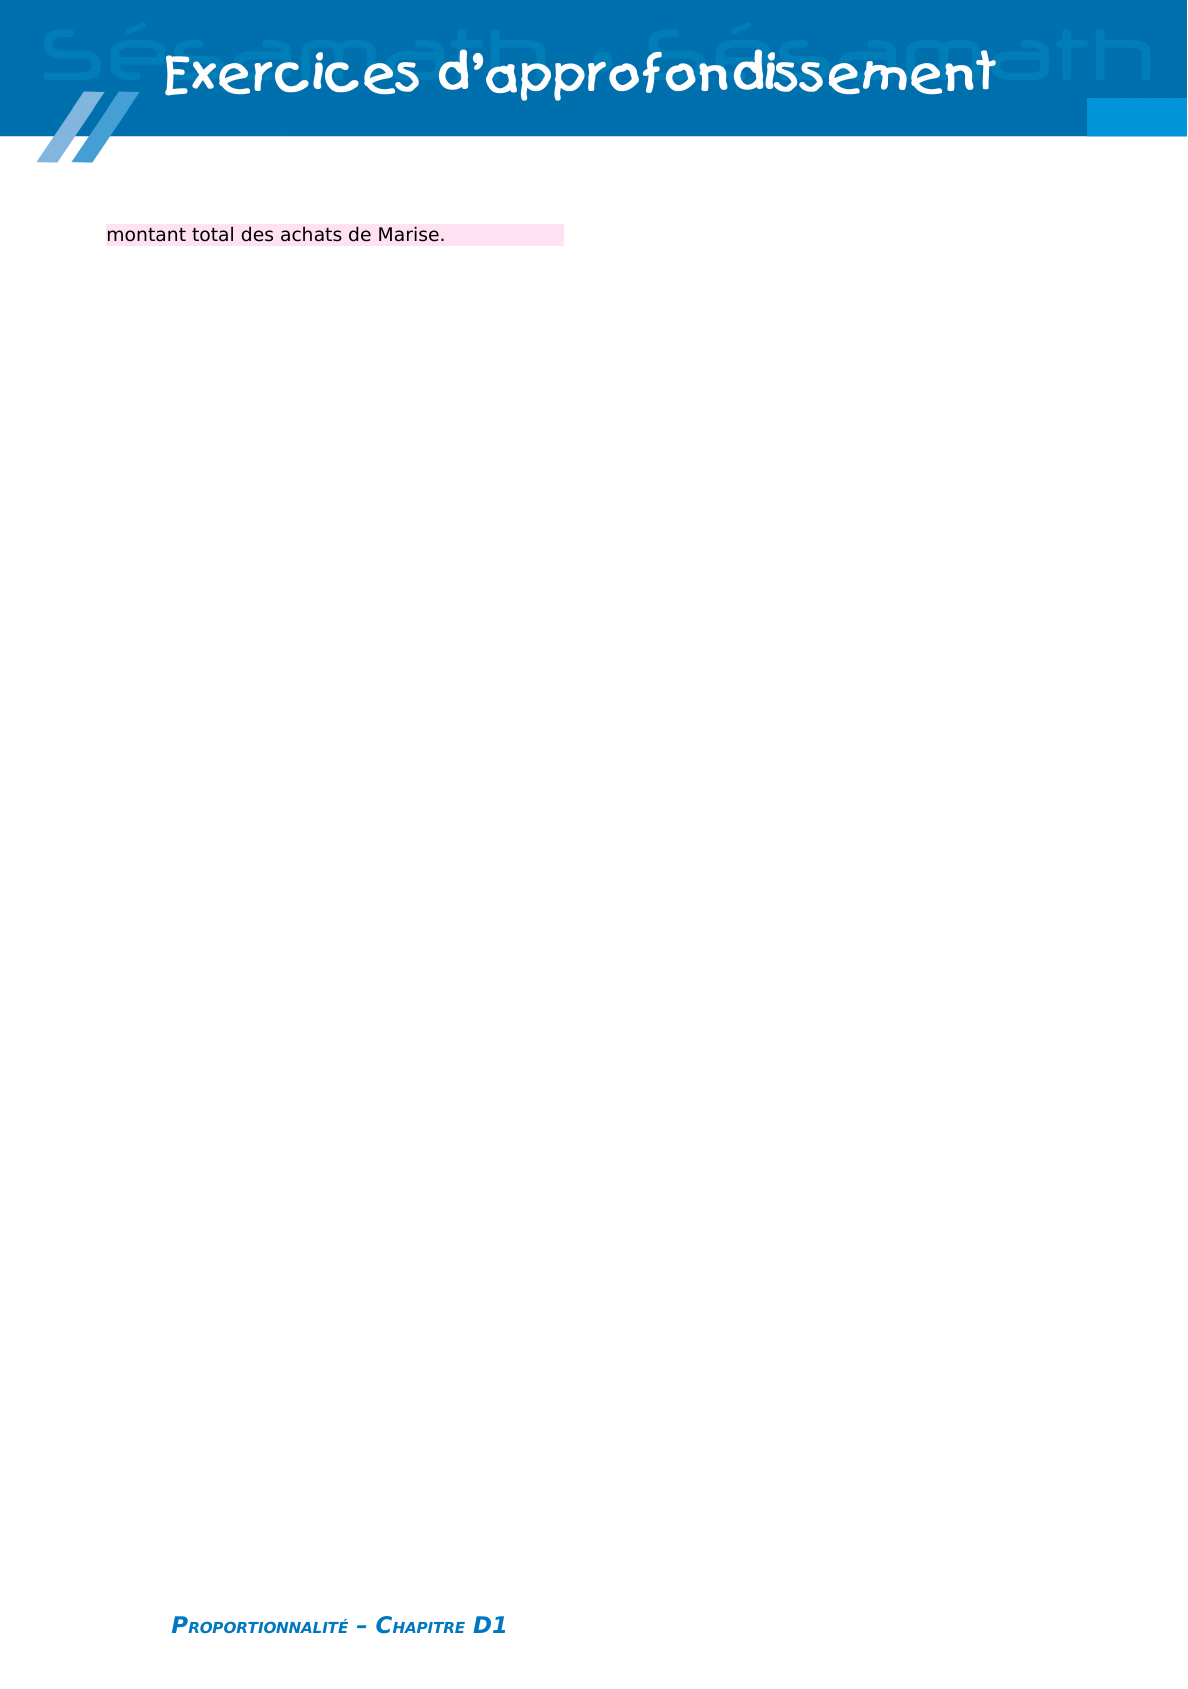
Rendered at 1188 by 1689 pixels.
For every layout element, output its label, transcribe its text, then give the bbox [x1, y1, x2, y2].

list montant total des achats de Marise. [106, 224, 564, 246]
picture [0, 0, 1187, 163]
